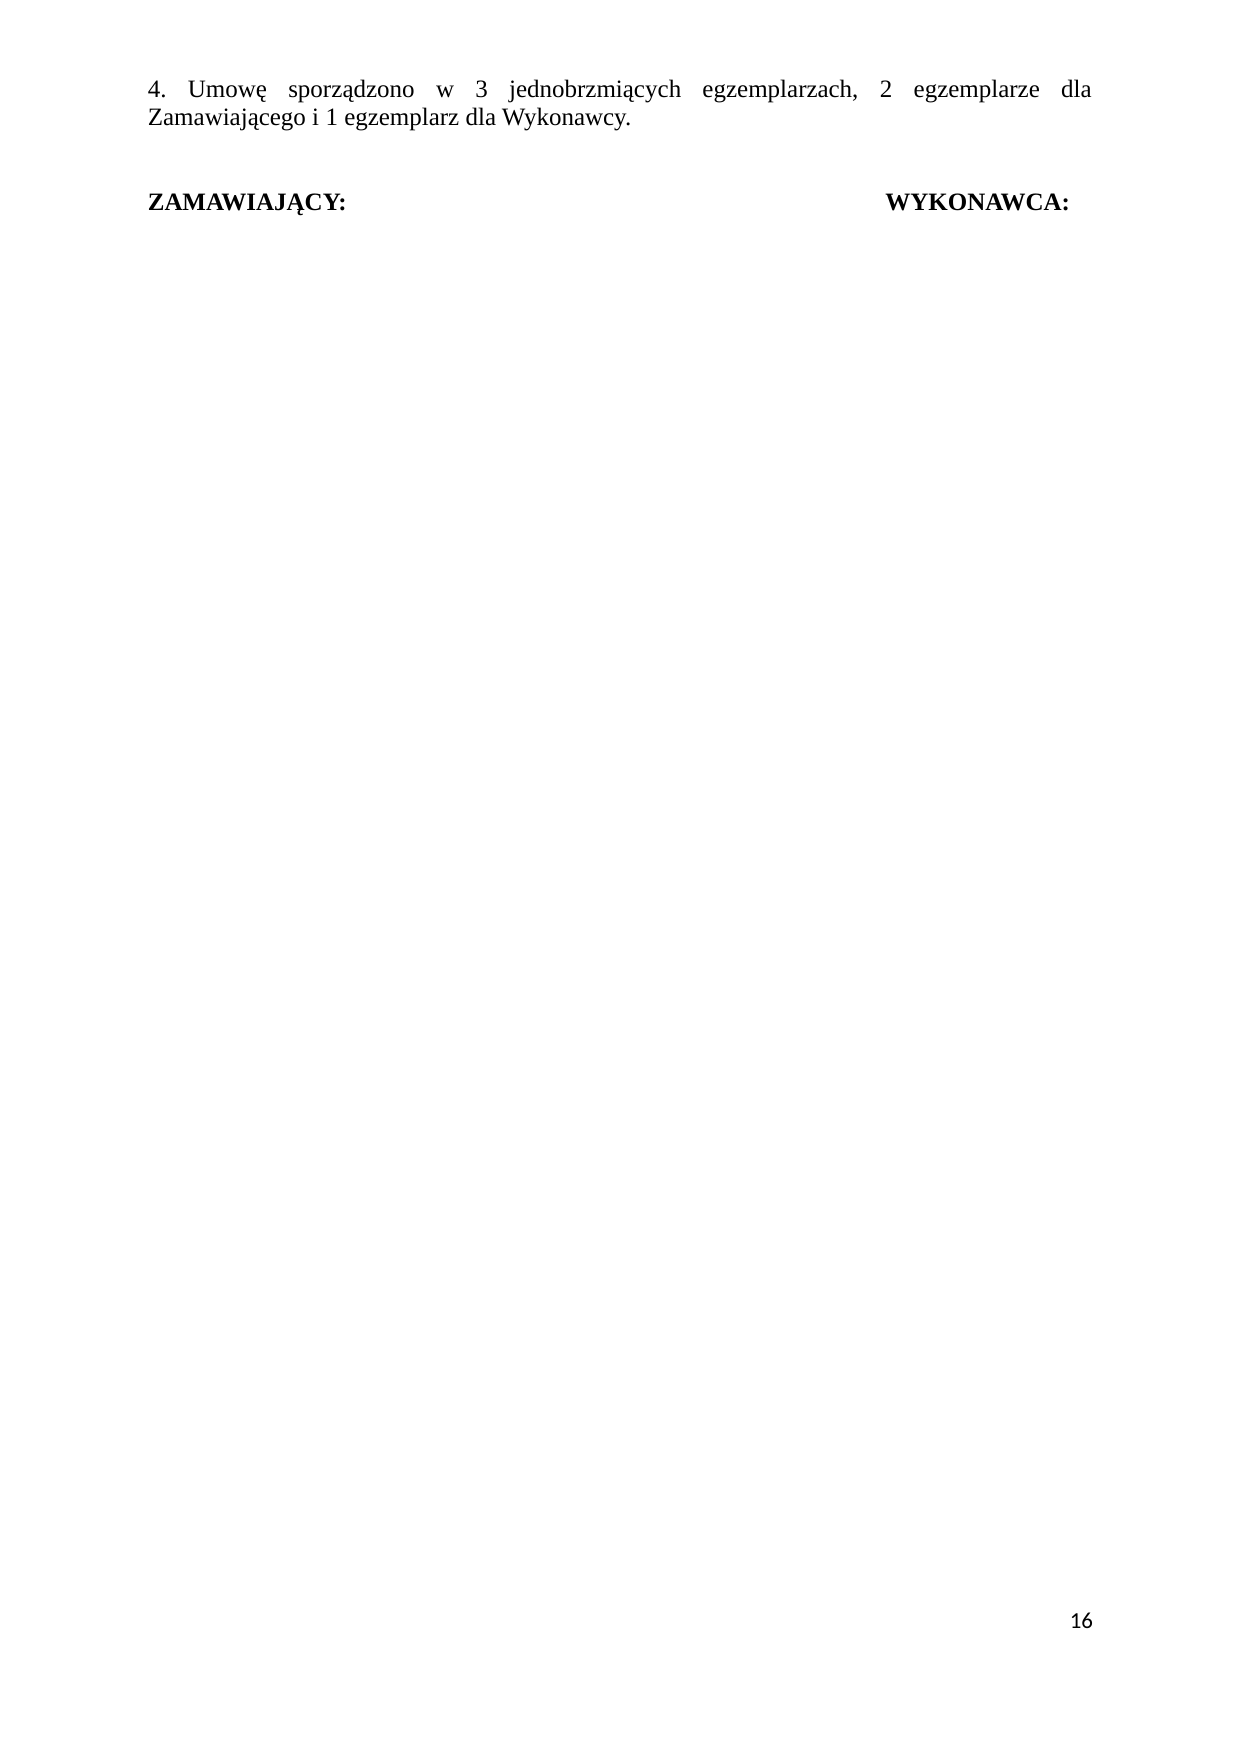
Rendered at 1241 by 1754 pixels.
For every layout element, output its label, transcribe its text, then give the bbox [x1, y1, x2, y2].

text ZAMAWIAJĄCY: WYKONAWCA: [148, 187, 1093, 216]
text 4. Umowę sporządzono w 3 jednobrzmiących egzemplarzach, 2 egzemplarze dla Zamawiającego i 1 egzemplarz dla Wykonawcy. [148, 74, 1093, 131]
